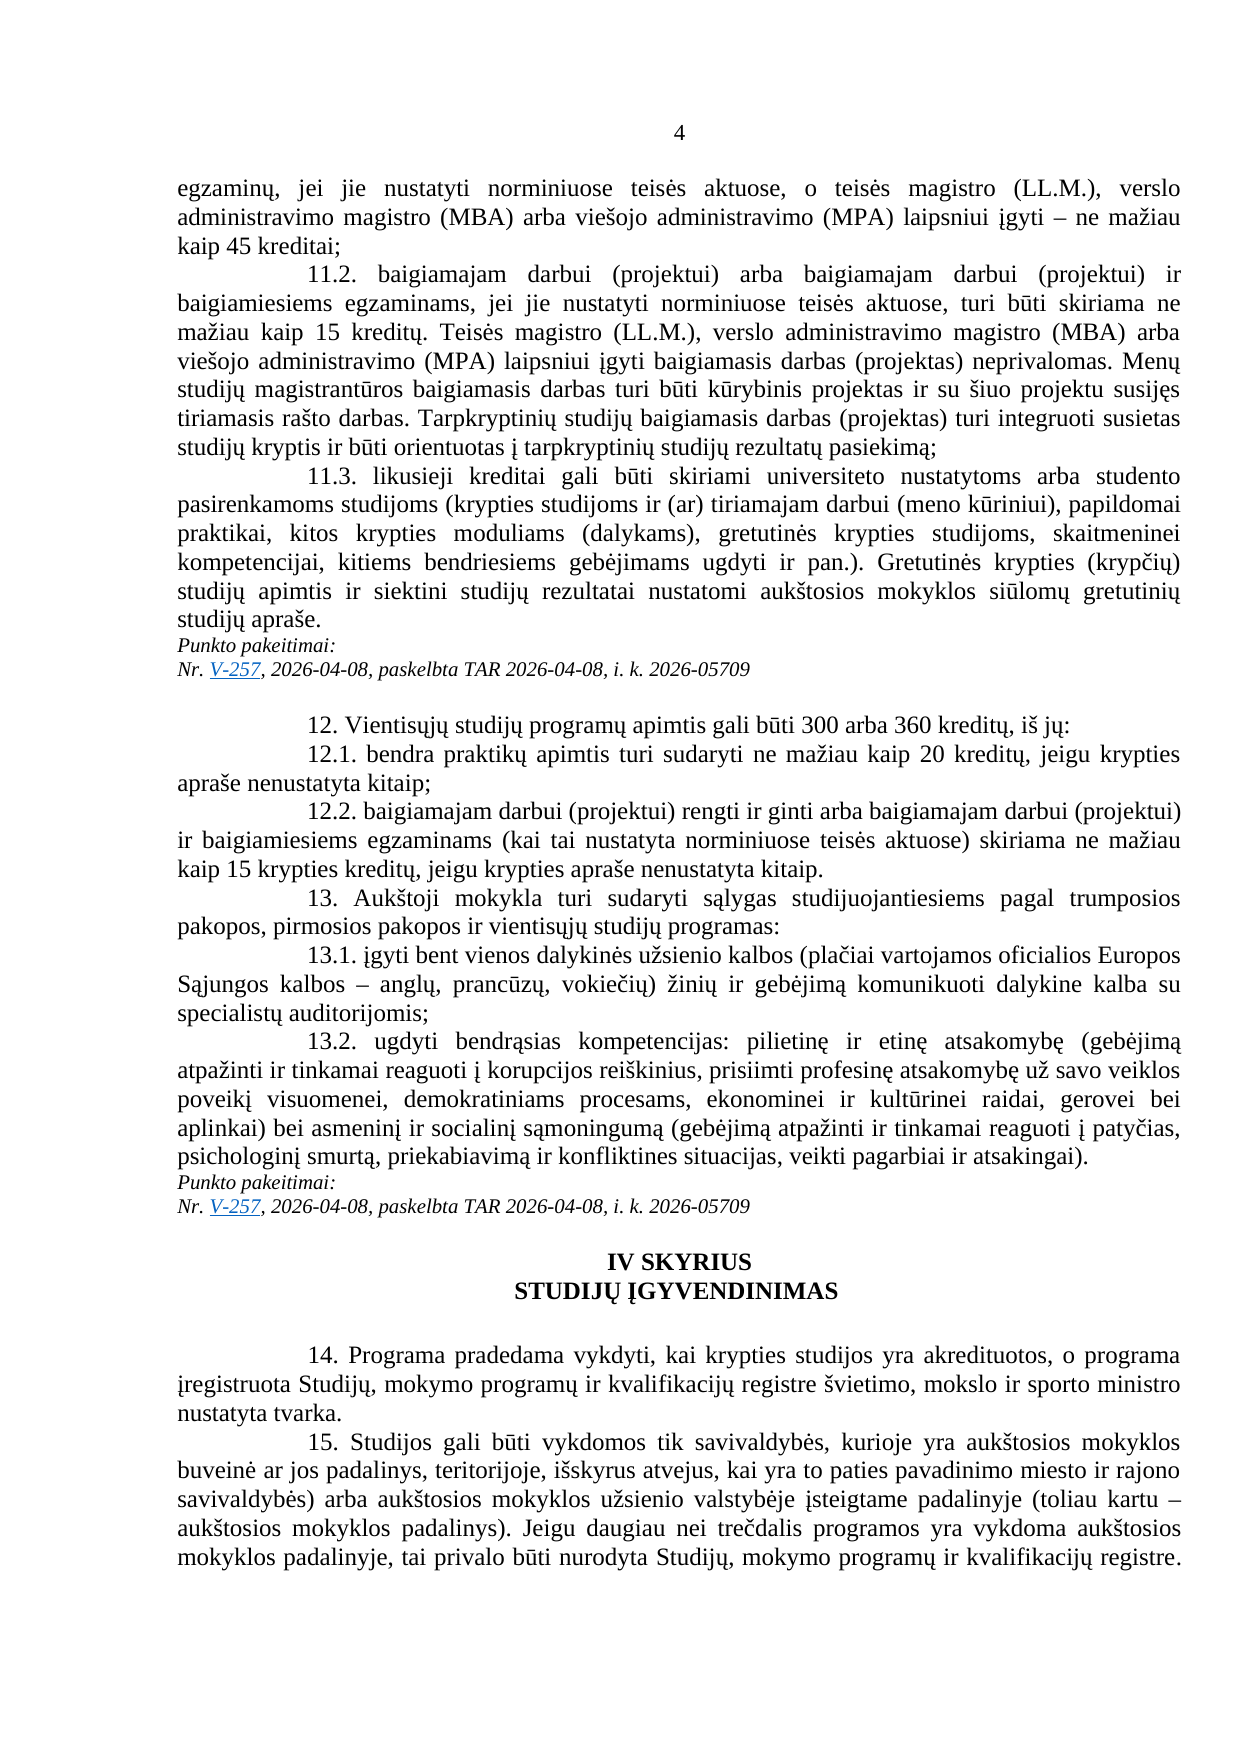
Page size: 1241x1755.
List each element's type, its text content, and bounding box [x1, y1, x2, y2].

text 12. Vientisųjų studijų programų apimtis gali būti 300 arba 360 kreditų, iš jų: [177, 710, 1182, 739]
text 14. Programa pradedama vykdyti, kai krypties studijos yra akredituotos, o programa įregistruota Studijų, mokymo programų ir kvalifikacijų registre švietimo, mokslo ir sporto ministro nustatyta tvarka. [177, 1340, 1182, 1427]
text IV SKYRIUS [177, 1247, 1182, 1276]
text 11.3. likusieji kreditai gali būti skiriami universiteto nustatytoms arba studento pasirenkamoms studijoms (krypties studijoms ir (ar) tiriamajam darbui (meno kūriniui), papildomai praktikai, kitos krypties moduliams (dalykams), gretutinės krypties studijoms, skaitmeninei kompetencijai, kitiems bendriesiems gebėjimams ugdyti ir pan.). Gretutinės krypties (krypčių) studijų apimtis ir siektini studijų rezultatai nustatomi aukštosios mokyklos siūlomų gretutinių studijų apraše. [177, 461, 1182, 633]
text Nr. V-257, 2026-04-08, paskelbta TAR 2026-04-08, i. k. 2026-05709 [177, 657, 1182, 681]
text 13.2. ugdyti bendrąsias kompetencijas: pilietinę ir etinę atsakomybę (gebėjimą atpažinti ir tinkamai reaguoti į korupcijos reiškinius, prisiimti profesinę atsakomybę už savo veiklos poveikį visuomenei, demokratiniams procesams, ekonominei ir kultūrinei raidai, gerovei bei aplinkai) bei asmeninį ir socialinį sąmoningumą (gebėjimą atpažinti ir tinkamai reaguoti į patyčias, psichologinį smurtą, priekabiavimą ir konfliktines situacijas, veikti pagarbiai ir atsakingai). [177, 1026, 1182, 1170]
text egzaminų, jei jie nustatyti norminiuose teisės aktuose, o teisės magistro (LL.M.), verslo administravimo magistro (MBA) arba viešojo administravimo (MPA) laipsniui įgyti – ne mažiau kaip 45 kreditai; [177, 173, 1182, 259]
text Nr. V-257, 2026-04-08, paskelbta TAR 2026-04-08, i. k. 2026-05709 [177, 1194, 1182, 1218]
text 12.1. bendra praktikų apimtis turi sudaryti ne mažiau kaip 20 kreditų, jeigu krypties apraše nenustatyta kitaip; [177, 739, 1182, 796]
text 13.1. įgyti bent vienos dalykinės užsienio kalbos (plačiai vartojamos oficialios Europos Sąjungos kalbos – anglų, prancūzų, vokiečių) žinių ir gebėjimą komunikuoti dalykine kalba su specialistų auditorijomis; [177, 940, 1182, 1026]
text Punkto pakeitimai: [177, 633, 1182, 657]
text STUDIJŲ ĮGYVENDINIMAS [177, 1276, 1182, 1304]
text 15. Studijos gali būti vykdomos tik savivaldybės, kurioje yra aukštosios mokyklos buveinė ar jos padalinys, teritorijoje, išskyrus atvejus, kai yra to paties pavadinimo miesto ir rajono savivaldybės) arba aukštosios mokyklos užsienio valstybėje įsteigtame padalinyje (toliau kartu – aukštosios mokyklos padalinys). Jeigu daugiau nei trečdalis programos yra vykdoma aukštosios mokyklos padalinyje, tai privalo būti nurodyta Studijų, mokymo programų ir kvalifikacijų registre. [177, 1427, 1182, 1570]
text 12.2. baigiamajam darbui (projektui) rengti ir ginti arba baigiamajam darbui (projektui) ir baigiamiesiems egzaminams (kai tai nustatyta norminiuose teisės aktuose) skiriama ne mažiau kaip 15 krypties kreditų, jeigu krypties apraše nenustatyta kitaip. [177, 796, 1182, 883]
text 11.2. baigiamajam darbui (projektui) arba baigiamajam darbui (projektui) ir baigiamiesiems egzaminams, jei jie nustatyti norminiuose teisės aktuose, turi būti skiriama ne mažiau kaip 15 kreditų. Teisės magistro (LL.M.), verslo administravimo magistro (MBA) arba viešojo administravimo (MPA) laipsniui įgyti baigiamasis darbas (projektas) neprivalomas. Menų studijų magistrantūros baigiamasis darbas turi būti kūrybinis projektas ir su šiuo projektu susijęs tiriamasis rašto darbas. Tarpkryptinių studijų baigiamasis darbas (projektas) turi integruoti susietas studijų kryptis ir būti orientuotas į tarpkryptinių studijų rezultatų pasiekimą; [177, 259, 1182, 461]
text 13. Aukštoji mokykla turi sudaryti sąlygas studijuojantiesiems pagal trumposios pakopos, pirmosios pakopos ir vientisųjų studijų programas: [177, 883, 1182, 940]
text Punkto pakeitimai: [177, 1170, 1182, 1194]
